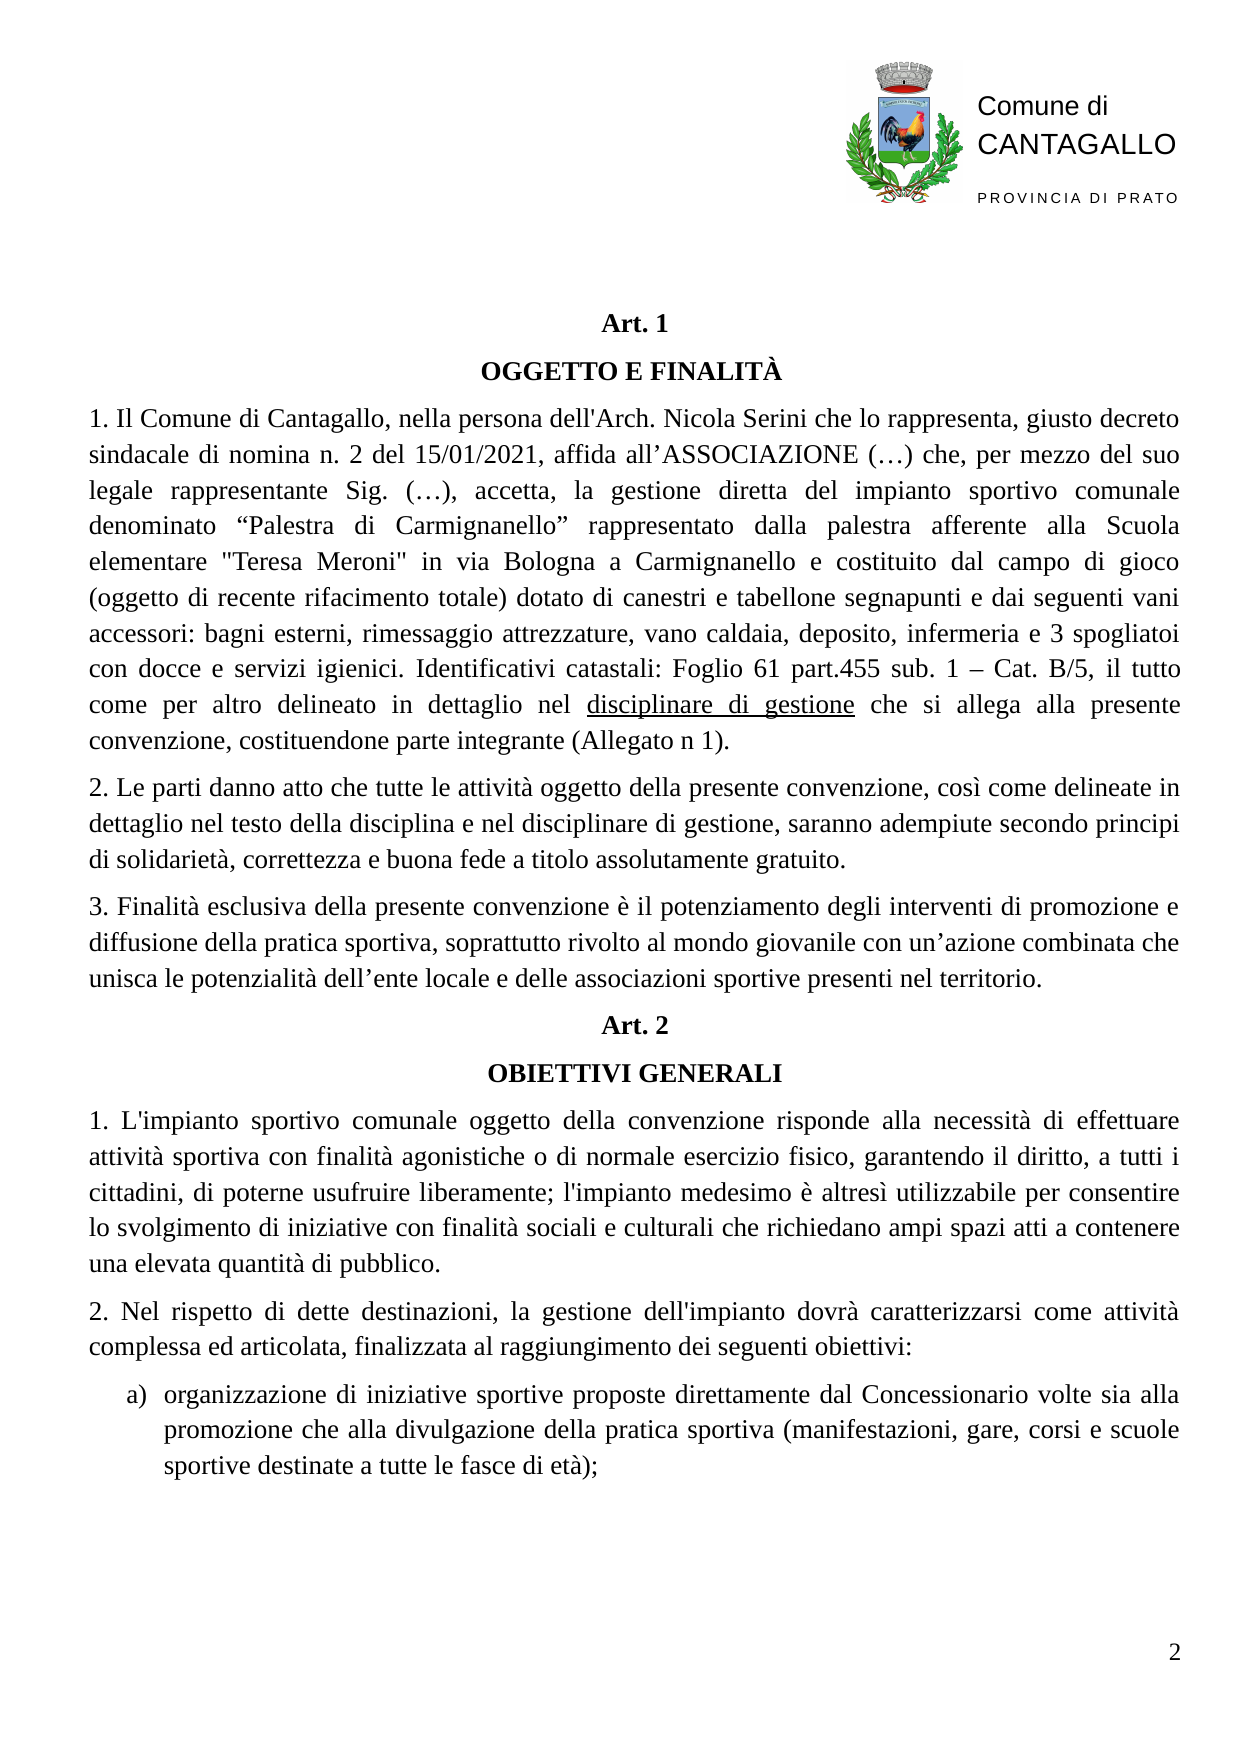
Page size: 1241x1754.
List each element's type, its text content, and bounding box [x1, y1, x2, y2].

text OGGETTO E FINALITÀ [88, 355, 1181, 386]
text 2. Le parti danno atto che tutte le attività oggetto della presente convenzione, così come delineate in dettaglio nel testo della disciplina e nel disciplinare di gestione, saranno adempiute secondo principi di solidarietà, correttezza e buona fede a titolo assolutamente gratuito. [88, 771, 1181, 874]
list organizzazione di iniziative sportive proposte direttamente dal Concessionario volte sia alla promozione che alla divulgazione della pratica sportiva (manifestazioni, gare, corsi e scuole sportive destinate a tutte le fasce di età); [126, 1378, 1181, 1481]
text Art. 2 [88, 1009, 1181, 1040]
text 1. L'impianto sportivo comunale oggetto della convenzione risponde alla necessità di effettuare attività sportiva con finalità agonistiche o di normale esercizio fisico, garantendo il diritto, a tutti i cittadini, di poterne usufruire liberamente; l'impianto medesimo è altresì utilizzabile per consentire lo svolgimento di iniziative con finalità sociali e culturali che richiedano ampi spazi atti a contenere una elevata quantità di pubblico. [88, 1104, 1181, 1278]
picture [846, 60, 963, 203]
text 1. Il Comune di Cantagallo, nella persona dell'Arch. Nicola Serini che lo rappresenta, giusto decreto sindacale di nomina n. 2 del 15/01/2021, affida all’ASSOCIAZIONE (…) che, per mezzo del suo legale rappresentante Sig. (…), accetta, la gestione diretta del impianto sportivo comunale denominato “Palestra di Carmignanello” rappresentato dalla palestra afferente alla Scuola elementare "Teresa Meroni" in via Bologna a Carmignanello e costituito dal campo di gioco (oggetto di recente rifacimento totale) dotato di canestri e tabellone segnapunti e dai seguenti vani accessori: bagni esterni, rimessaggio attrezzature, vano caldaia, deposito, infermeria e 3 spogliatoi con docce e servizi igienici. Identificativi catastali: Foglio 61 part.455 sub. 1 – Cat. B/5, il tutto come per altro delineato in dettaglio nel disciplinare di gestione che si allega alla presente convenzione, costituendone parte integrante (Allegato n 1). [88, 402, 1181, 755]
text 3. Finalità esclusiva della presente convenzione è il potenziamento degli interventi di promozione e diffusione della pratica sportiva, soprattutto rivolto al mondo giovanile con un’azione combinata che unisca le potenzialità dell’ente locale e delle associazioni sportive presenti nel territorio. [88, 890, 1181, 993]
text OBIETTIVI GENERALI [88, 1057, 1181, 1088]
text Art. 1 [88, 307, 1181, 338]
text 2. Nel rispetto di dette destinazioni, la gestione dell'impianto dovrà caratterizzarsi come attività complessa ed articolata, finalizzata al raggiungimento dei seguenti obiettivi: [88, 1295, 1181, 1362]
